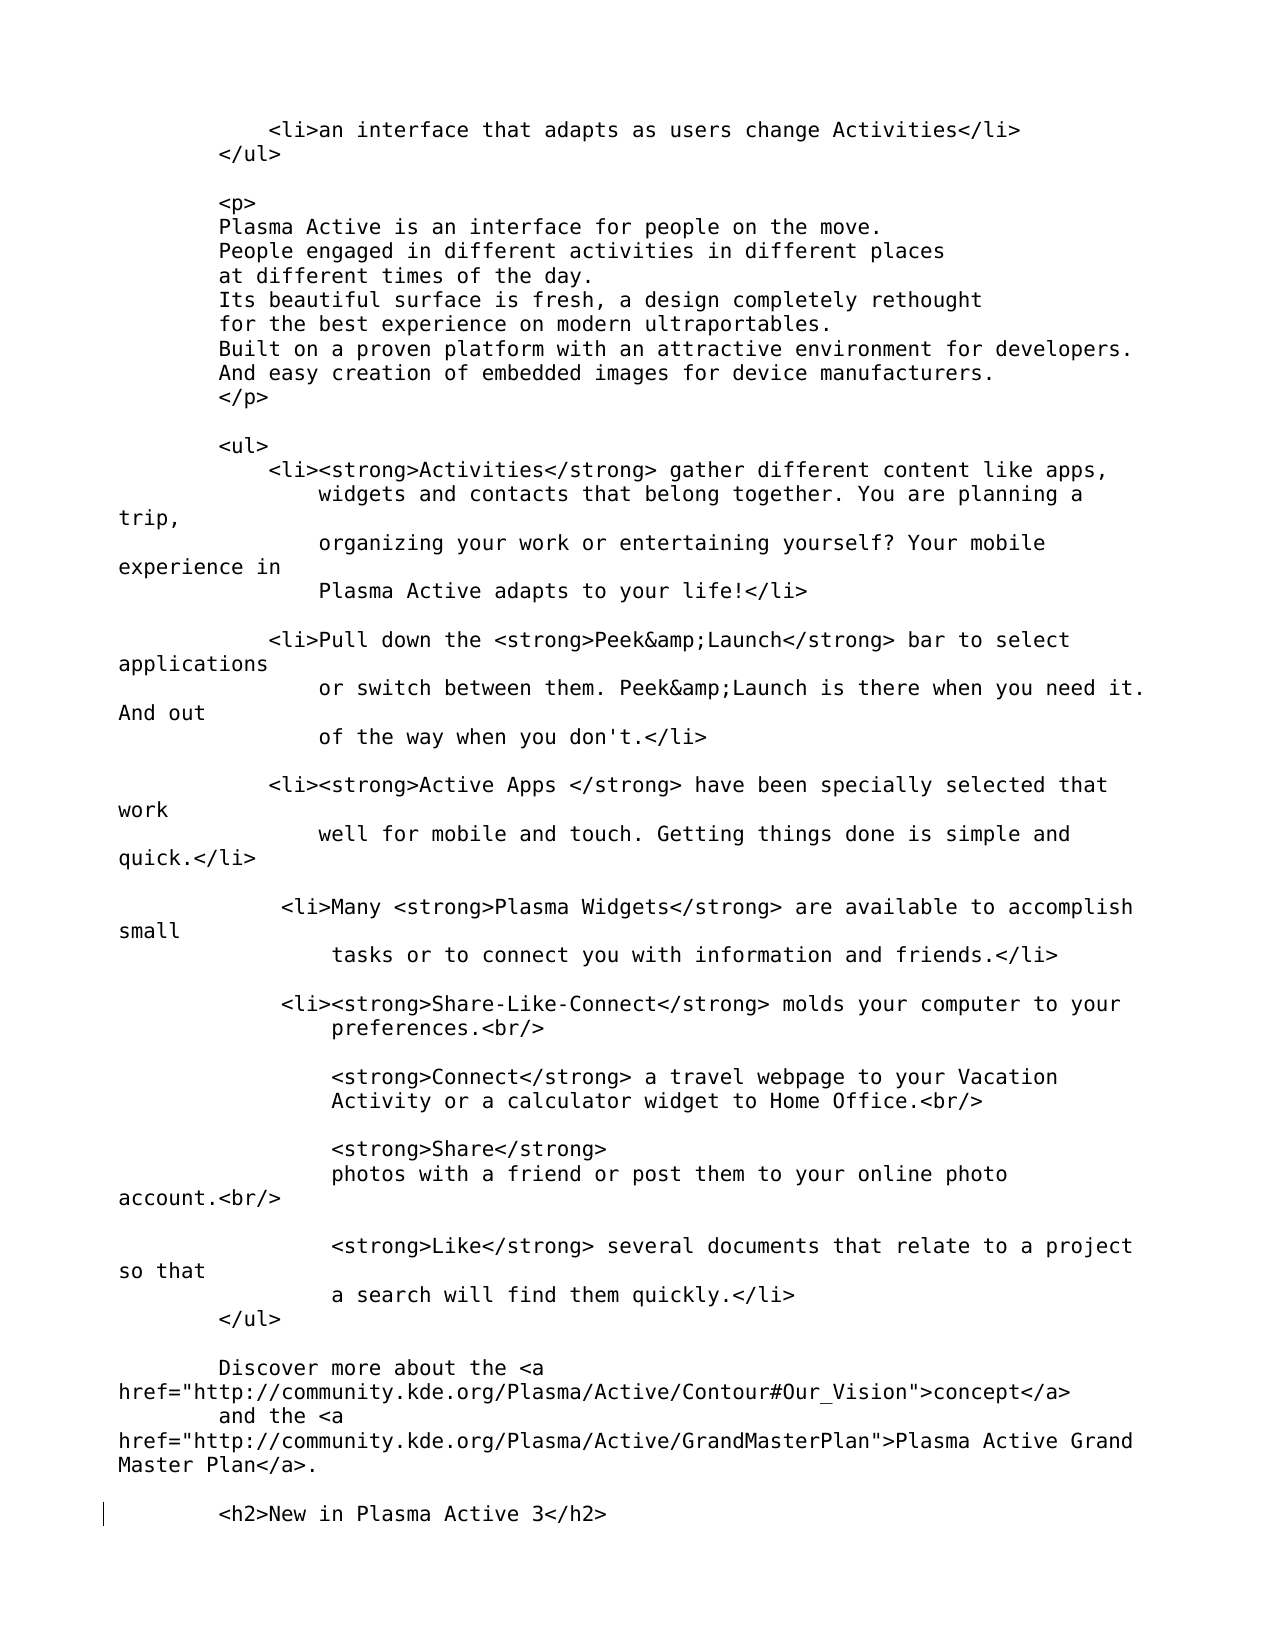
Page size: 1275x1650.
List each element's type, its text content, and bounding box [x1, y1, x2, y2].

text <strong>Connect</strong> a travel webpage to your Vacation [118, 1065, 1157, 1089]
text preferences.<br/> [118, 1016, 1157, 1040]
text tasks or to connect you with information and friends.</li> [118, 943, 1157, 968]
text photos with a friend or post them to your online photo account.<br/> [118, 1162, 1157, 1210]
text <h2>New in Plasma Active 3</h2> [118, 1502, 1157, 1526]
text <strong>Like</strong> several documents that relate to a project so that [118, 1234, 1157, 1283]
text and the <a href="http://community.kde.org/Plasma/Active/GrandMasterPlan">Plasma Active Grand Master Plan</a>. [118, 1404, 1157, 1477]
text </ul> [118, 142, 1157, 167]
text <p> [118, 191, 1157, 215]
text <ul> [118, 434, 1157, 458]
text Discover more about the <a href="http://community.kde.org/Plasma/Active/Contour#Our_Vision">concept</a> [118, 1356, 1157, 1404]
text <li><strong>Active Apps </strong> have been specially selected that work [118, 773, 1157, 822]
text Plasma Active is an interface for people on the move. [118, 215, 1157, 239]
text <li>an interface that adapts as users change Activities</li> [118, 118, 1157, 142]
text Activity or a calculator widget to Home Office.<br/> [118, 1089, 1157, 1113]
text <li>Pull down the <strong>Peek&amp;Launch</strong> bar to select applications [118, 628, 1157, 676]
text And easy creation of embedded images for device manufacturers. [118, 361, 1157, 385]
text <li><strong>Activities</strong> gather different content like apps, [118, 458, 1157, 482]
text Its beautiful surface is fresh, a design completely rethought [118, 288, 1157, 312]
text People engaged in different activities in different places [118, 239, 1157, 264]
text of the way when you don't.</li> [118, 725, 1157, 749]
text organizing your work or entertaining yourself? Your mobile experience in [118, 531, 1157, 579]
text for the best experience on modern ultraportables. [118, 312, 1157, 337]
text </p> [118, 385, 1157, 409]
text <li><strong>Share-Like-Connect</strong> molds your computer to your [118, 992, 1157, 1016]
text </ul> [118, 1307, 1157, 1332]
text <li>Many <strong>Plasma Widgets</strong> are available to accomplish small [118, 895, 1157, 943]
text well for mobile and touch. Getting things done is simple and quick.</li> [118, 822, 1157, 871]
text Plasma Active adapts to your life!</li> [118, 579, 1157, 603]
text at different times of the day. [118, 264, 1157, 288]
text widgets and contacts that belong together. You are planning a trip, [118, 482, 1157, 531]
text a search will find them quickly.</li> [118, 1283, 1157, 1307]
text <strong>Share</strong> [118, 1137, 1157, 1162]
text or switch between them. Peek&amp;Launch is there when you need it. And out [118, 676, 1157, 725]
text Built on a proven platform with an attractive environment for developers. [118, 337, 1157, 361]
